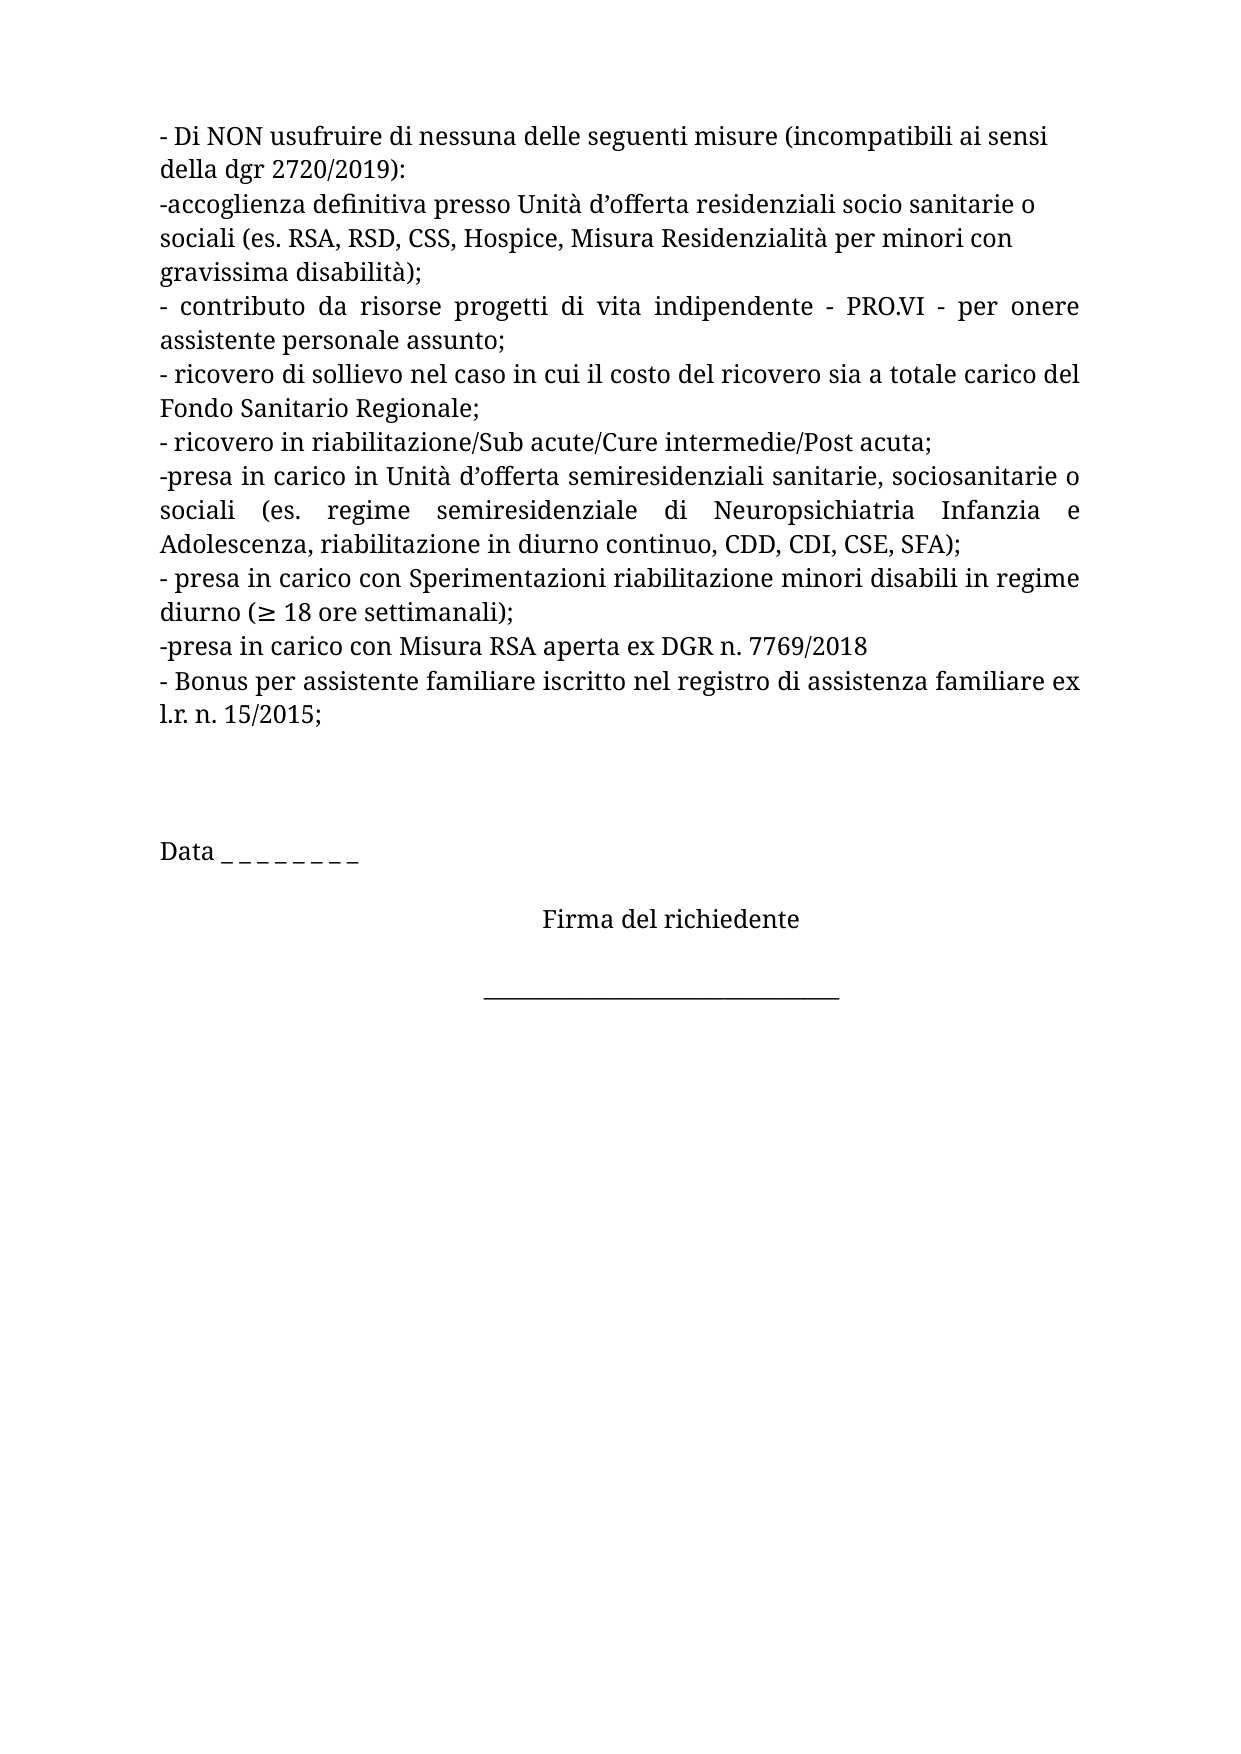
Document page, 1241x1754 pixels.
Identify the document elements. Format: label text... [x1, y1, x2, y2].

text -presa in carico in Unità d’offerta semiresidenziali sanitarie, sociosanitarie o sociali (es. regime semiresidenziale di Neuropsichiatria Infanzia e Adolescenza, riabilitazione in diurno continuo, CDD, CDI, CSE, SFA); [159, 459, 1081, 561]
text Data _ _ _ _ _ _ _ _ [159, 833, 1081, 867]
text - ricovero di sollievo nel caso in cui il costo del ricovero sia a totale carico del Fondo Sanitario Regionale; [159, 357, 1081, 425]
text - contributo da risorse progetti di vita indipendente - PRO.VI - per onere assistente personale assunto; [159, 288, 1081, 357]
text - Bonus per assistente familiare iscritto nel registro di assistenza familiare ex l.r. n. 15/2015; [159, 663, 1081, 731]
text Firma del richiedente [159, 902, 1081, 936]
text _______________________________ [159, 970, 1081, 1004]
text -accoglienza definitiva presso Unità d’offerta residenziali socio sanitarie o sociali (es. RSA, RSD, CSS, Hospice, Misura Residenzialità per minori con gravissima disabilità); [159, 186, 1081, 288]
text -presa in carico con Misura RSA aperta ex DGR n. 7769/2018 [159, 629, 1081, 663]
text - ricovero in riabilitazione/Sub acute/Cure intermedie/Post acuta; [159, 425, 1081, 459]
text - presa in carico con Sperimentazioni riabilitazione minori disabili in regime diurno (≥ 18 ore settimanali); [159, 561, 1081, 629]
text - Di NON usufruire di nessuna delle seguenti misure (incompatibili ai sensi della dgr 2720/2019): [159, 118, 1081, 186]
